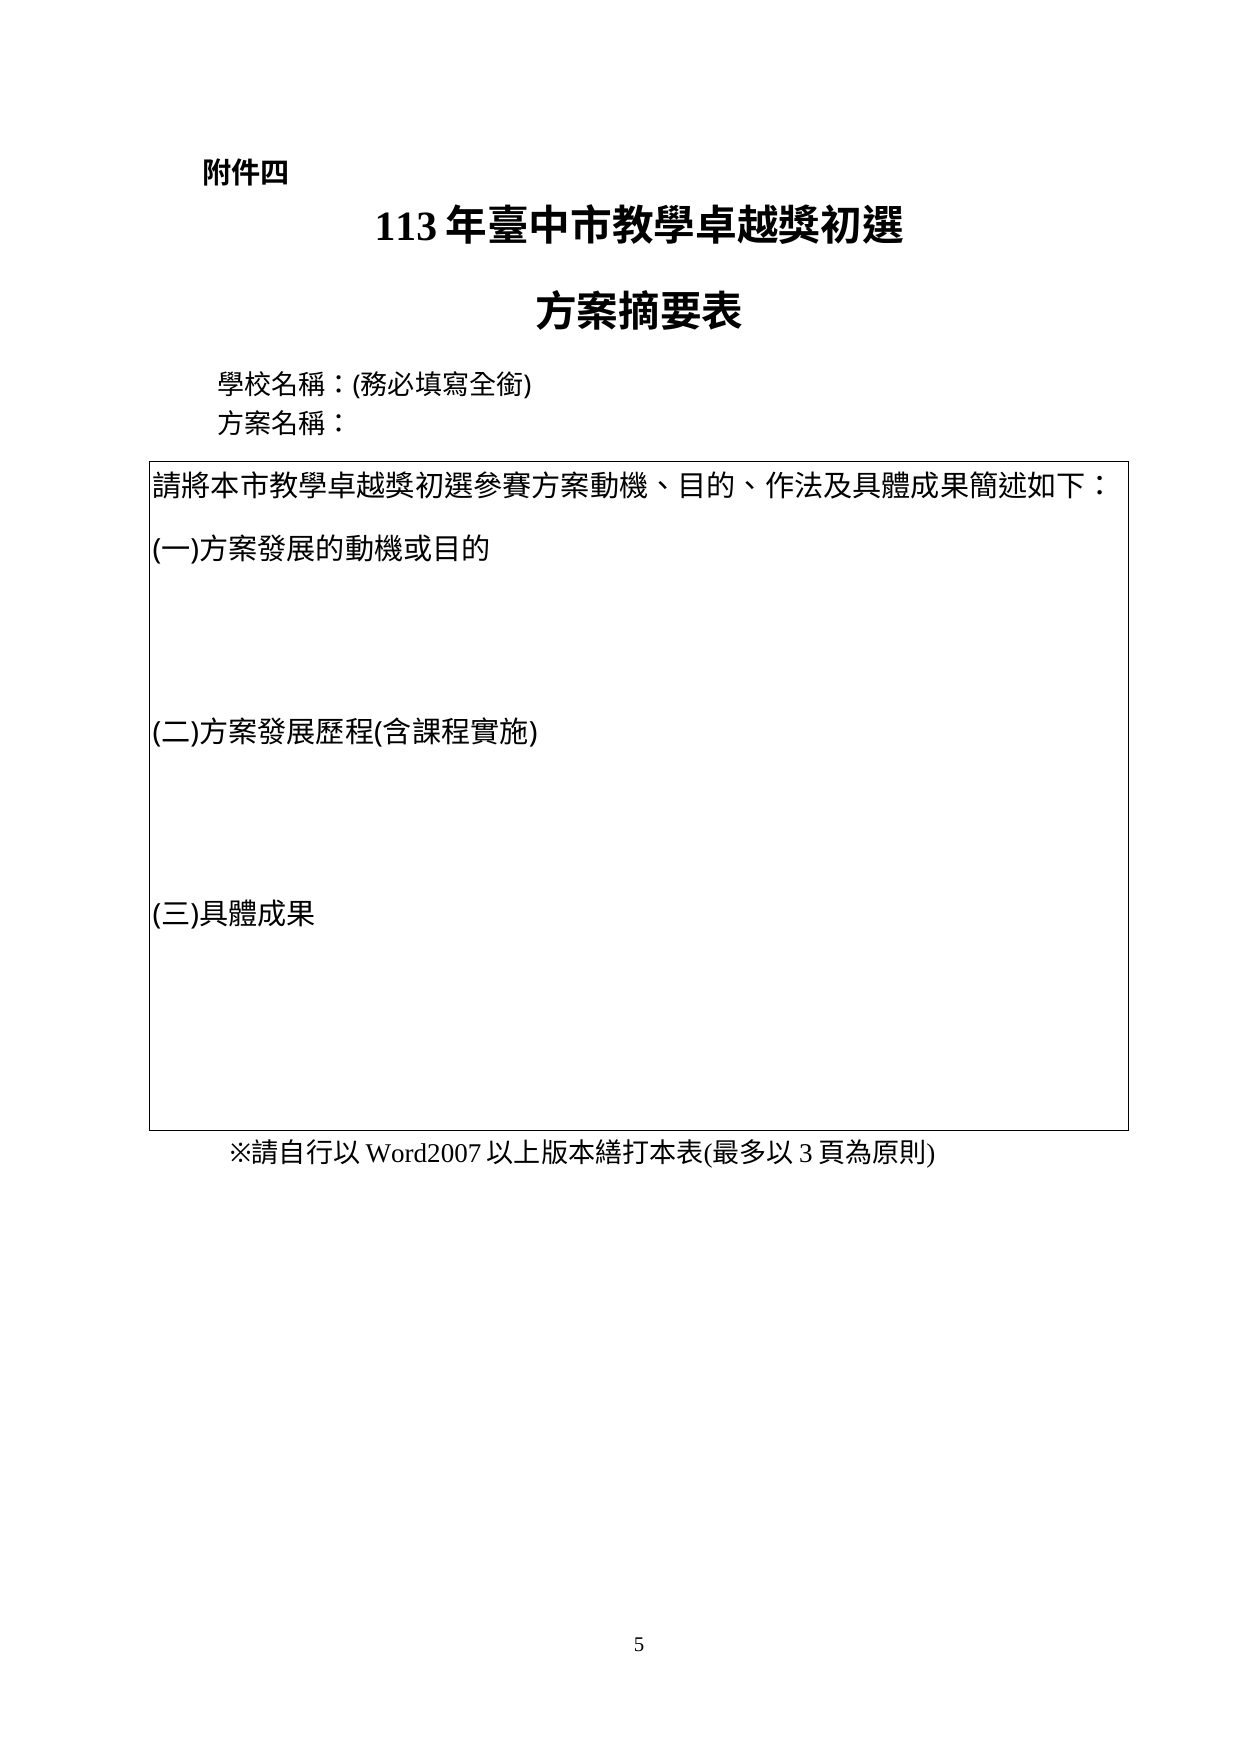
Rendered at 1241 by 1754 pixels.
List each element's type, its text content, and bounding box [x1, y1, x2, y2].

table_header 請將本市教學卓越獎初選參賽方案動機、目的、作法及具體成果簡述如下： (一)方案發展的動機或目的 (二)方案發展歷程(含課程實施) (三)具體成果 [150, 462, 1128, 1129]
text 方案名稱： [217, 402, 1090, 442]
text 方案摘要表 [187, 278, 1090, 338]
text 附件四 [202, 150, 1191, 192]
text ※請自行以Word2007以上版本繕打本表(最多以3頁為原則) [202, 1131, 1090, 1170]
text 113年臺中市教學卓越獎初選 [187, 192, 1090, 253]
text 學校名稱：(務必填寫全銜) [217, 363, 1090, 402]
